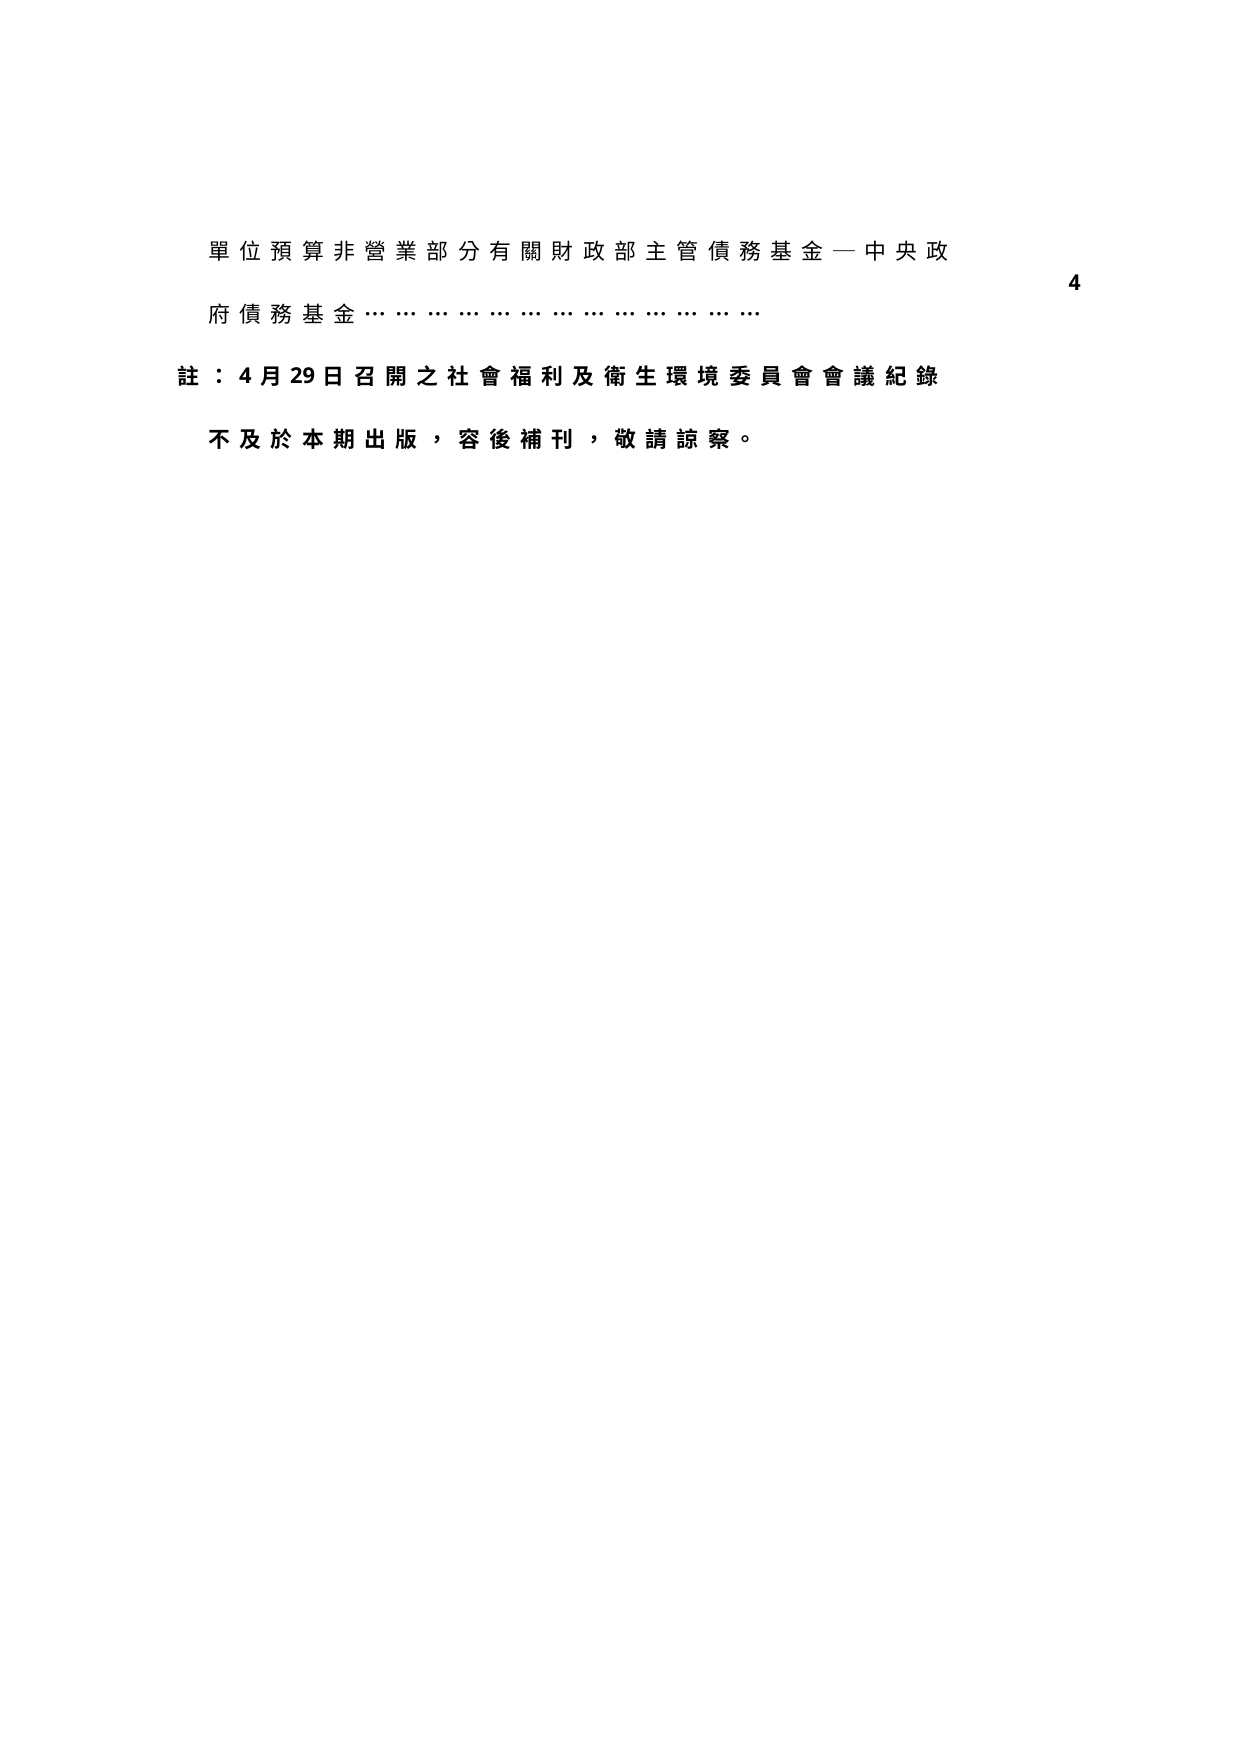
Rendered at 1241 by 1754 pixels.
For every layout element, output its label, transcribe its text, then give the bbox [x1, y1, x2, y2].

table_cell 4 [1053, 219, 1091, 344]
table_cell 單位預算非營業部分有關財政部主管債務基金─中央政府債務基金………………………………… [150, 219, 967, 344]
table_cell [1053, 344, 1091, 469]
table_cell ） [1091, 219, 1108, 344]
table_cell 75 [986, 219, 1023, 344]
table_cell [967, 344, 986, 469]
table_cell [986, 344, 1023, 469]
table_cell [1091, 344, 1108, 469]
table_cell 註：4月29日召開之社會福利及衛生環境委員會會議紀錄不及於本期出版，容後補刊，敬請諒察。 [150, 344, 967, 469]
table_cell [1023, 219, 1053, 344]
table_cell （ [967, 219, 986, 344]
table_cell [1023, 344, 1053, 469]
